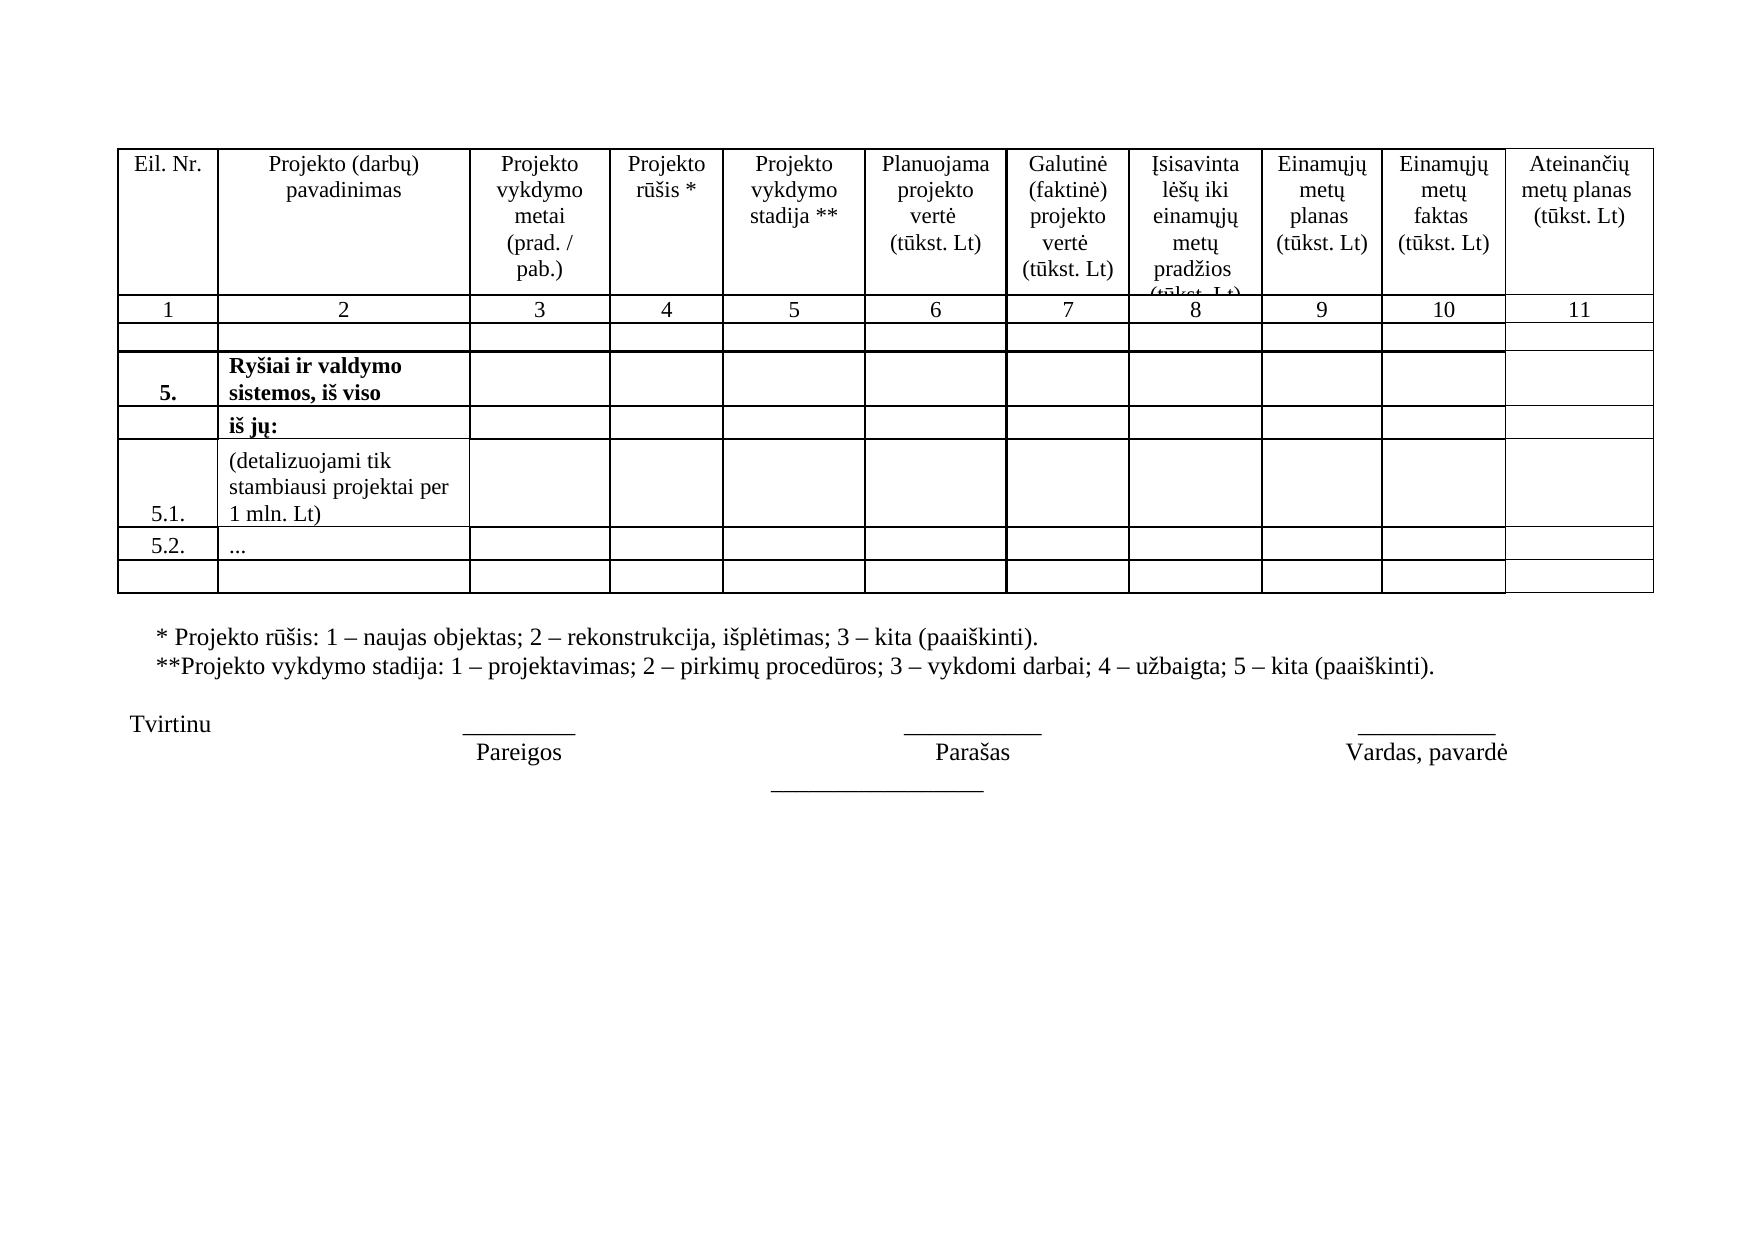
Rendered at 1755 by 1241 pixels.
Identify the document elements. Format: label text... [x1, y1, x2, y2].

table_cell [1506, 323, 1653, 350]
table_cell [119, 407, 217, 438]
table_cell iš jų: [219, 407, 469, 438]
table_header Ateinančių metų planas (tūkst. Lt) [1506, 149, 1653, 293]
table_header ___________ Vardas, pavardė [1200, 709, 1653, 766]
table_cell [1008, 407, 1128, 438]
table_cell 3 [471, 296, 609, 322]
table_cell [1130, 561, 1261, 592]
table_cell 5 [724, 296, 864, 322]
table_cell [1383, 407, 1505, 438]
table_cell 8 [1130, 296, 1261, 322]
table_cell [866, 440, 1005, 526]
table_cell [1263, 324, 1381, 350]
table_cell [471, 353, 609, 405]
text * Projekto rūšis: 1 – naujas objektas; 2 – rekonstrukcija, išplėtimas; 3 – kita (paaiškinti). [156, 622, 1636, 651]
table_cell [1008, 353, 1128, 405]
table_cell [119, 324, 217, 350]
table_cell 4 [611, 296, 722, 322]
table_cell [1263, 353, 1381, 405]
table_header _________ Pareigos [292, 709, 746, 766]
table_cell [219, 561, 469, 592]
table_cell [1130, 528, 1261, 559]
table_cell [1263, 440, 1381, 526]
table_cell [724, 561, 864, 592]
table_cell [611, 440, 722, 526]
table_cell [866, 561, 1005, 592]
table_cell [1263, 407, 1381, 438]
table_header Projekto (darbų) pavadinimas [219, 150, 469, 293]
table_cell 11 [1506, 295, 1653, 322]
table_cell [1008, 440, 1128, 526]
table_cell [1130, 353, 1261, 405]
table_header Tvirtinu [118, 709, 292, 766]
table_cell [1008, 324, 1128, 350]
table_cell (detalizuojami tik stambiausi projektai per 1 mln. Lt) [218, 439, 469, 526]
table_cell [1383, 561, 1505, 592]
table_header Einamųjų metų planas (tūkst. Lt) [1263, 150, 1381, 293]
table_header ___________ Parašas [746, 709, 1199, 766]
table_cell [1506, 439, 1653, 526]
table_cell [1130, 407, 1261, 438]
table_cell [1383, 440, 1505, 526]
table_cell [1506, 560, 1653, 592]
table_cell 6 [866, 296, 1005, 322]
table_cell [724, 324, 864, 350]
table_cell [219, 324, 469, 350]
text _________________ [118, 766, 1636, 795]
table_header Įsisavinta lėšų iki einamųjų metų pradžios (tūkst. Lt) [1130, 150, 1261, 293]
table_cell 7 [1008, 296, 1128, 322]
table_cell [611, 324, 722, 350]
table_cell [1383, 353, 1505, 405]
table_header Planuojama projekto vertė (tūkst. Lt) [866, 150, 1005, 293]
table_cell [611, 561, 722, 592]
table_cell 2 [219, 296, 469, 322]
table_cell [611, 528, 722, 559]
table_cell [1263, 528, 1381, 559]
table_header Einamųjų metų faktas (tūkst. Lt) [1383, 150, 1505, 293]
table_cell [1506, 351, 1653, 405]
table_cell [1008, 528, 1128, 559]
table_cell [1383, 324, 1505, 350]
table_cell [1383, 528, 1505, 559]
table_cell [866, 324, 1005, 350]
table_cell [471, 561, 609, 592]
table_header Eil. Nr. [119, 150, 217, 293]
table_cell [471, 324, 609, 350]
table_cell 10 [1383, 296, 1505, 322]
table_cell [724, 353, 864, 405]
table_cell [724, 407, 864, 438]
table_header Galutinė (faktinė) projekto vertė (tūkst. Lt) [1008, 150, 1128, 293]
table_cell [1130, 324, 1261, 350]
table_header Projekto vykdymo metai (prad. / pab.) [471, 150, 609, 293]
table_cell [866, 528, 1005, 559]
table_cell 5.1. [119, 440, 217, 526]
table_cell [724, 440, 864, 526]
table_cell [866, 407, 1005, 438]
table_cell [119, 561, 217, 592]
table_cell [1506, 406, 1653, 438]
table_cell [724, 528, 864, 559]
table_header Projekto vykdymo stadija ** [724, 150, 864, 293]
table_cell ... [219, 527, 469, 559]
table_cell [1506, 527, 1653, 559]
table_cell 5.2. [119, 528, 217, 559]
text **Projekto vykdymo stadija: 1 – projektavimas; 2 – pirkimų procedūros; 3 – vykdomi darbai; 4 – užbaigta; 5 – kita (paaiškinti). [156, 651, 1636, 680]
table_cell [471, 528, 609, 559]
table_cell [866, 353, 1005, 405]
table_cell [611, 407, 722, 438]
table_cell 1 [119, 296, 217, 322]
table_cell [1263, 561, 1381, 592]
table_cell [471, 407, 609, 438]
table_cell [1130, 440, 1261, 526]
table_cell 9 [1263, 296, 1381, 322]
table_cell Ryšiai ir valdymo sistemos, iš viso [219, 353, 469, 405]
table_header Projekto rūšis * [611, 150, 722, 293]
table_cell [470, 440, 609, 526]
table_cell [1008, 561, 1128, 592]
table_cell [611, 353, 722, 405]
table_cell 5. [119, 353, 217, 405]
